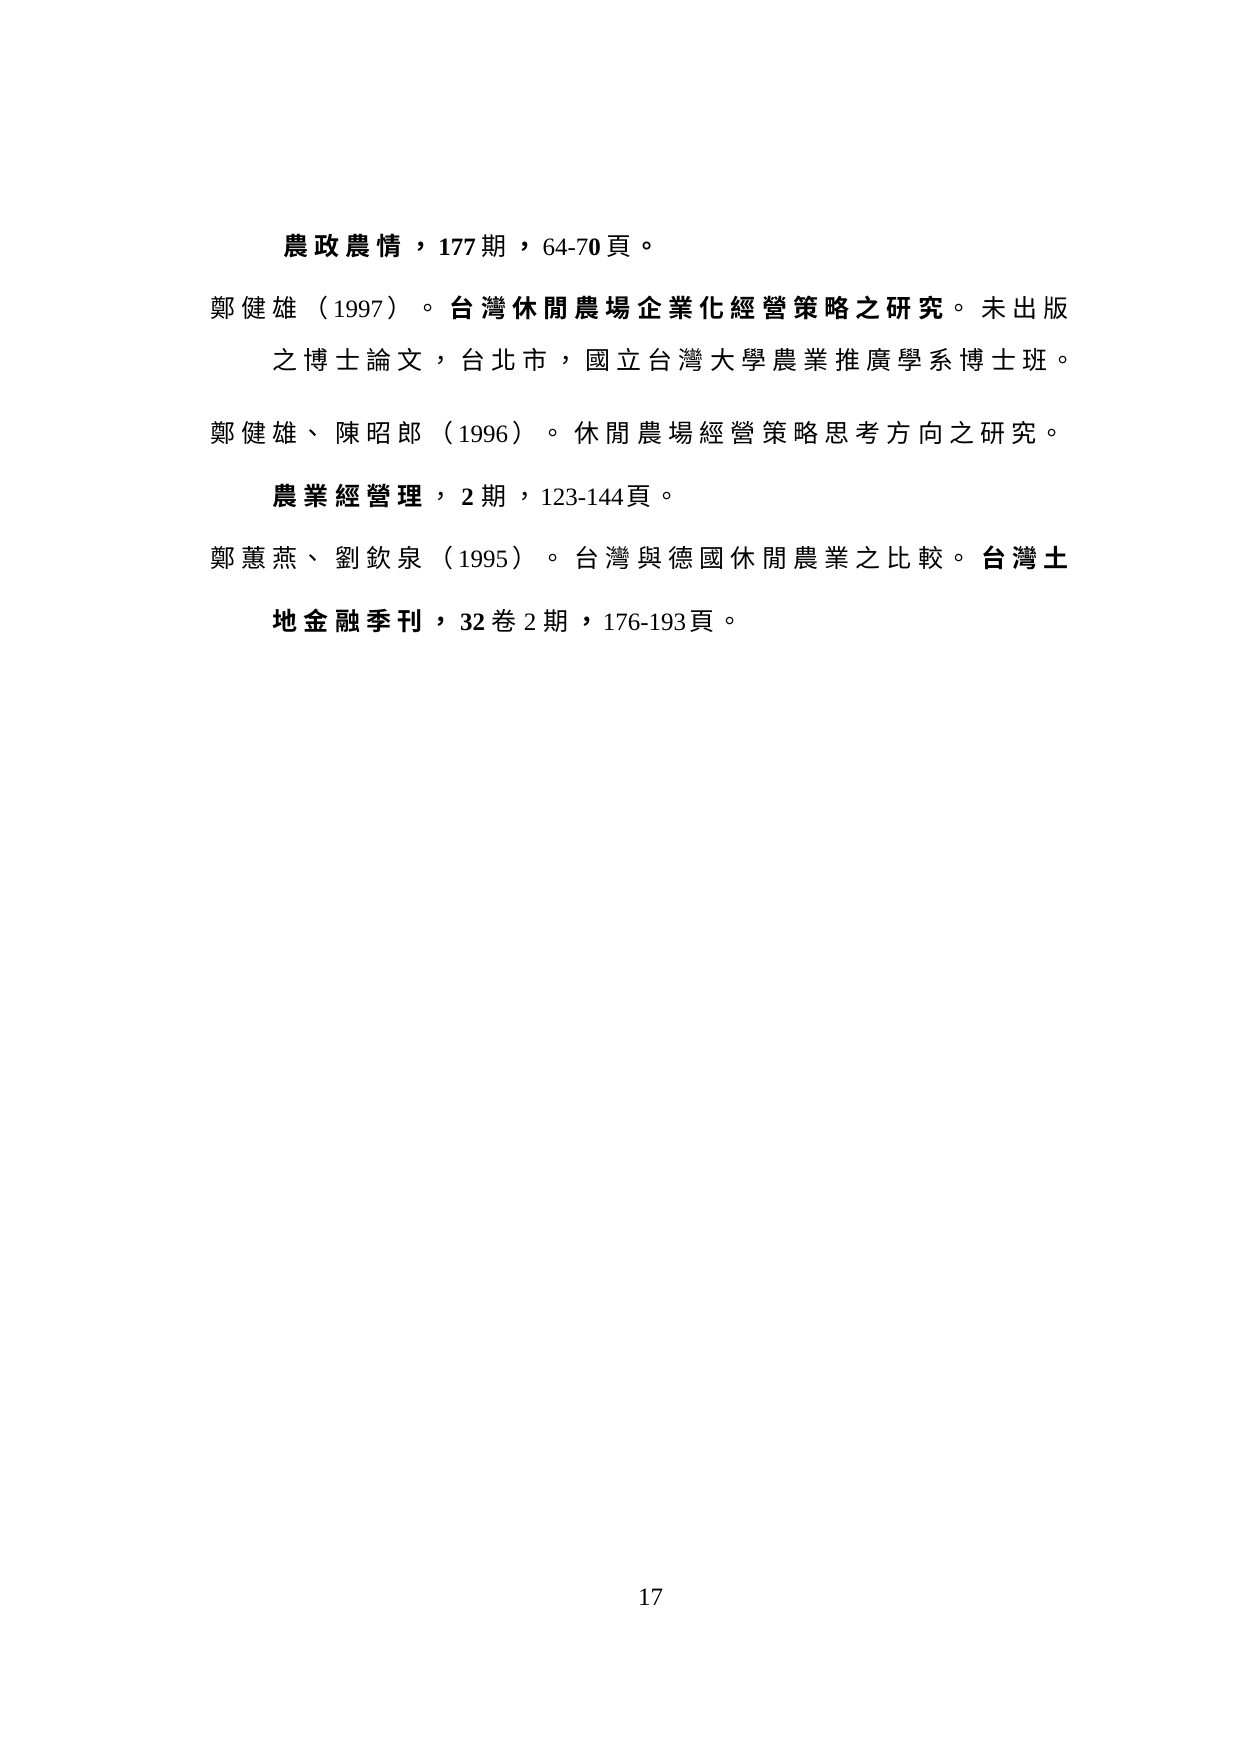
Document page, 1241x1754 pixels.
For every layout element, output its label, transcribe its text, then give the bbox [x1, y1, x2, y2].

text 鄭健雄、陳昭郎（1996）。休閒農場經營策略思考方向之研究。農業經營理，2期，123-144頁。 [207, 380, 1092, 505]
text 鄭健雄（1997）。台灣休閒農場企業化經營策略之研究。未出版之博士論文，台北市，國立台灣大學農業推廣學系博士班。 [207, 255, 1092, 380]
text 農政農情，177期，64-70頁。 [207, 192, 1092, 255]
text 鄭蕙燕、劉欽泉（1995）。台灣與德國休閒農業之比較。台灣土地金融季刊，32卷2期，176-193頁。 [207, 505, 1092, 630]
